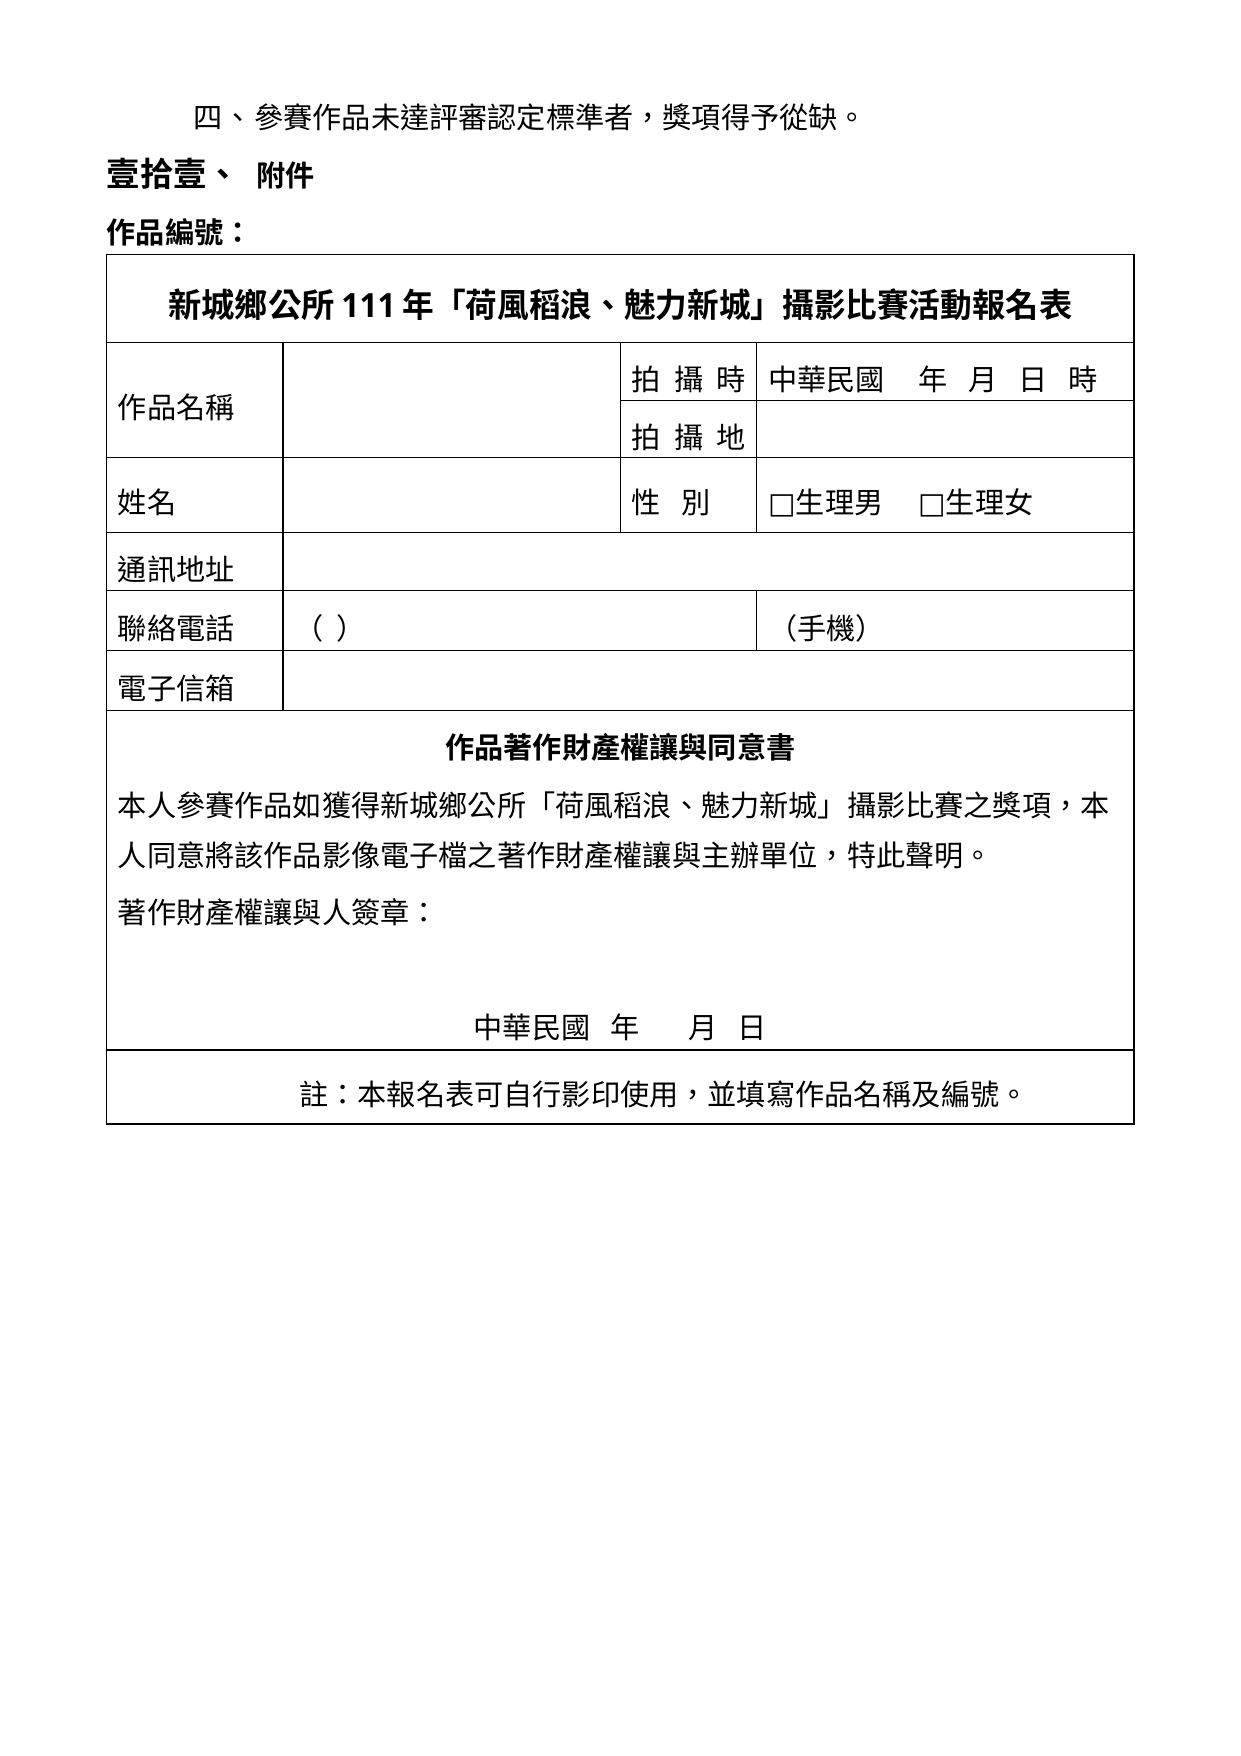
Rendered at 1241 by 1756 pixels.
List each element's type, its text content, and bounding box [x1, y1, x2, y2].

list 參賽作品未達評審認定標準者，獎項得予從缺。 [194, 89, 1134, 139]
text 作品編號： [106, 204, 1134, 254]
table_cell 電子信箱 [107, 651, 282, 710]
table_cell [284, 458, 620, 532]
table_cell 姓名 [107, 458, 282, 532]
table_cell [284, 533, 1133, 590]
table_cell 聯絡電話 [107, 591, 282, 650]
list 附件 [106, 146, 1134, 196]
table_cell （ ） [284, 591, 756, 650]
table_cell [284, 343, 620, 457]
table_cell 通訊地址 [107, 533, 282, 590]
table_cell 作品著作財產權讓與同意書 本人參賽作品如獲得新城鄉公所「荷風稻浪、魅力新城」攝影比賽之獎項，本人同意將該作品影像電子檔之著作財產權讓與主辦單位，特此聲明。 著作財產權讓與人簽章： 中華民國 年 月 日 [107, 711, 1133, 1049]
table_cell （手機） [757, 591, 1133, 650]
table_cell [757, 401, 1133, 457]
table_cell 註：本報名表可自行影印使用，並填寫作品名稱及編號。 [107, 1051, 1133, 1123]
table_cell 作品名稱 [107, 343, 282, 457]
table_cell [284, 651, 1133, 710]
table_cell □生理男 □生理女 [757, 458, 1133, 532]
table_cell 拍攝時間 [621, 343, 756, 400]
table_cell 中華民國 年 月 日 時 [757, 343, 1133, 400]
table_header 新城鄉公所111年「荷風稻浪、魅力新城」攝影比賽活動報名表 [107, 255, 1133, 342]
table_cell 拍攝地點 [621, 401, 756, 457]
table_cell 性 別 [621, 458, 756, 532]
